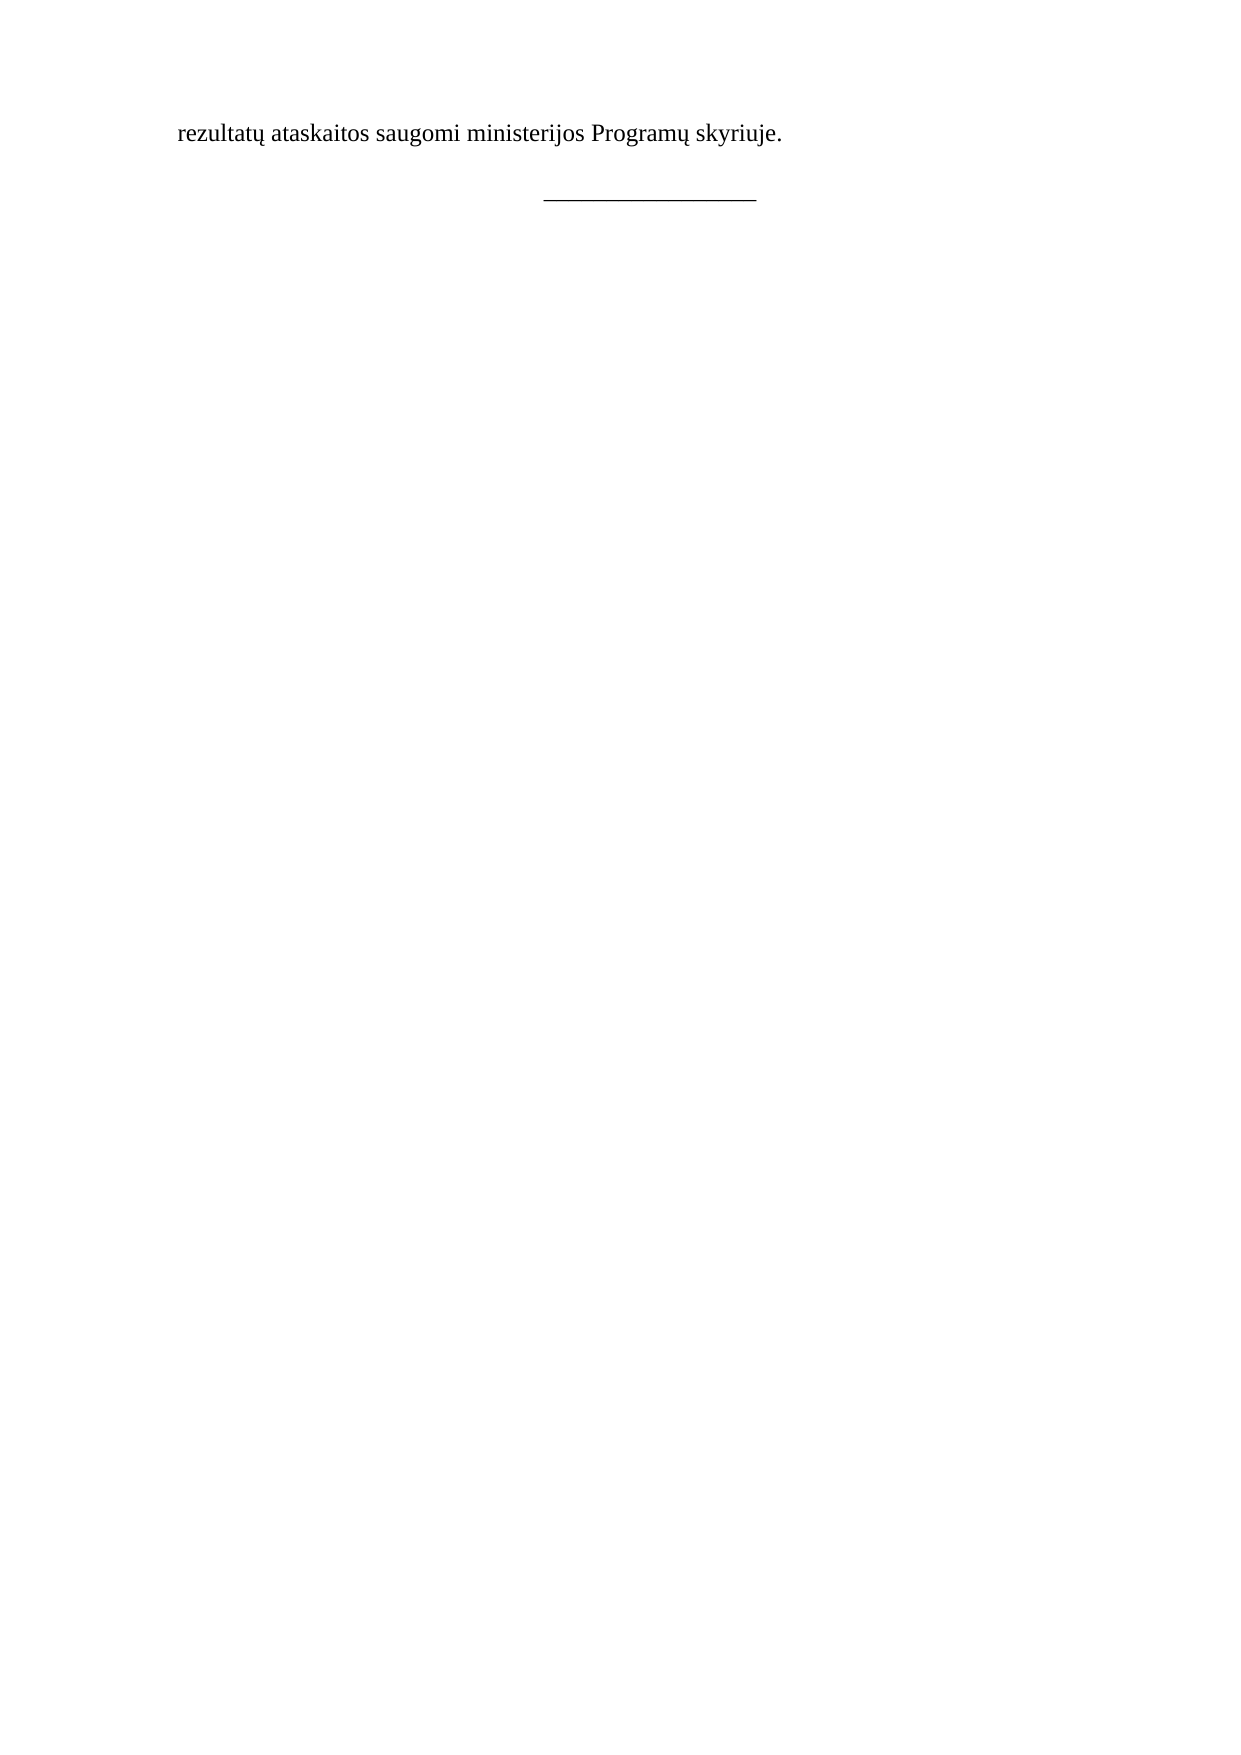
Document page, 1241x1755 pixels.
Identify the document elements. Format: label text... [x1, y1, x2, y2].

text _________________ [177, 176, 1122, 204]
text rezultatų ataskaitos saugomi ministerijos Programų skyriuje. [177, 118, 1122, 147]
